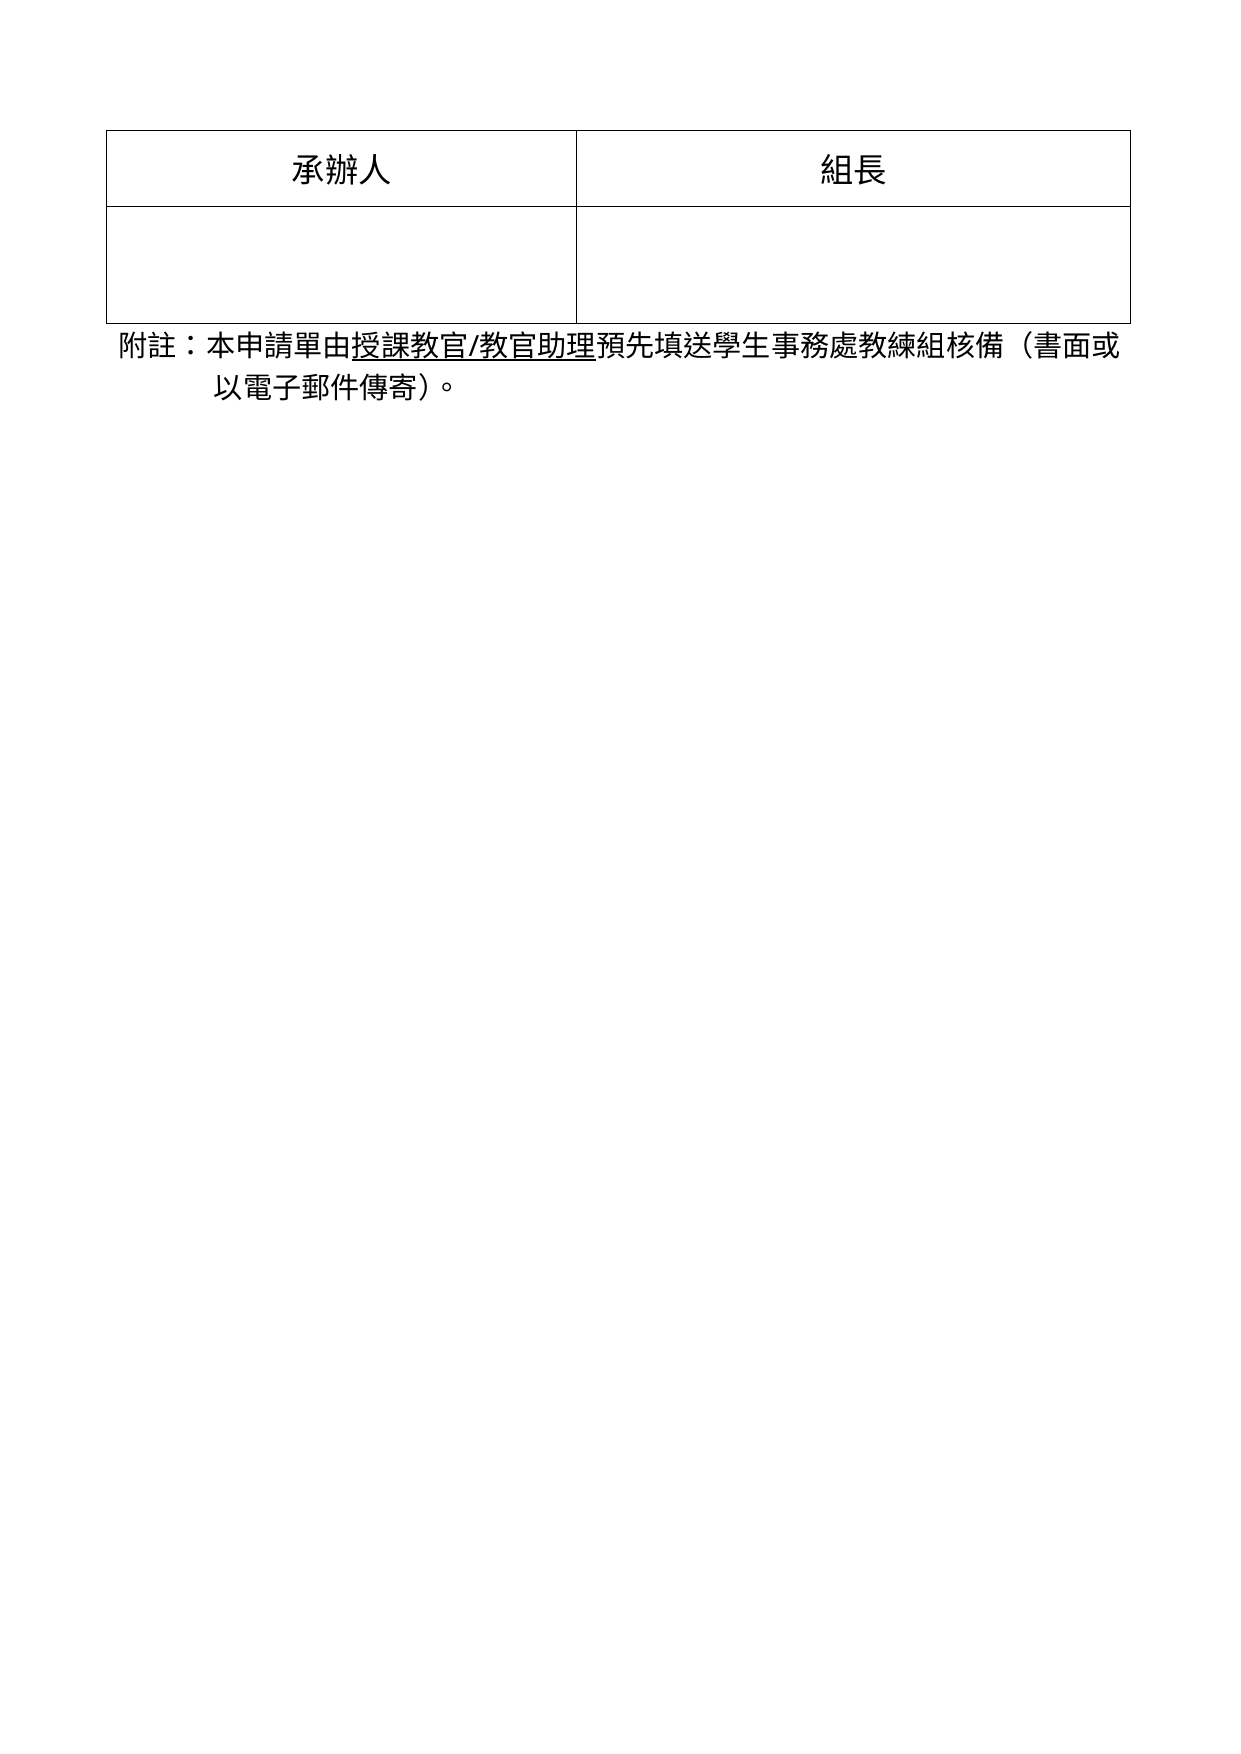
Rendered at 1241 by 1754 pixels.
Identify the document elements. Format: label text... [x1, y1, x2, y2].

table_cell 組長 [577, 131, 1130, 206]
table_cell [107, 207, 576, 322]
table_cell [577, 207, 1130, 322]
text 附註：本申請單由授課教官/教官助理預先填送學生事務處教練組核備（書面或以電子郵件傳寄）。 [118, 324, 1131, 407]
table_cell 承辦人 [107, 131, 576, 206]
